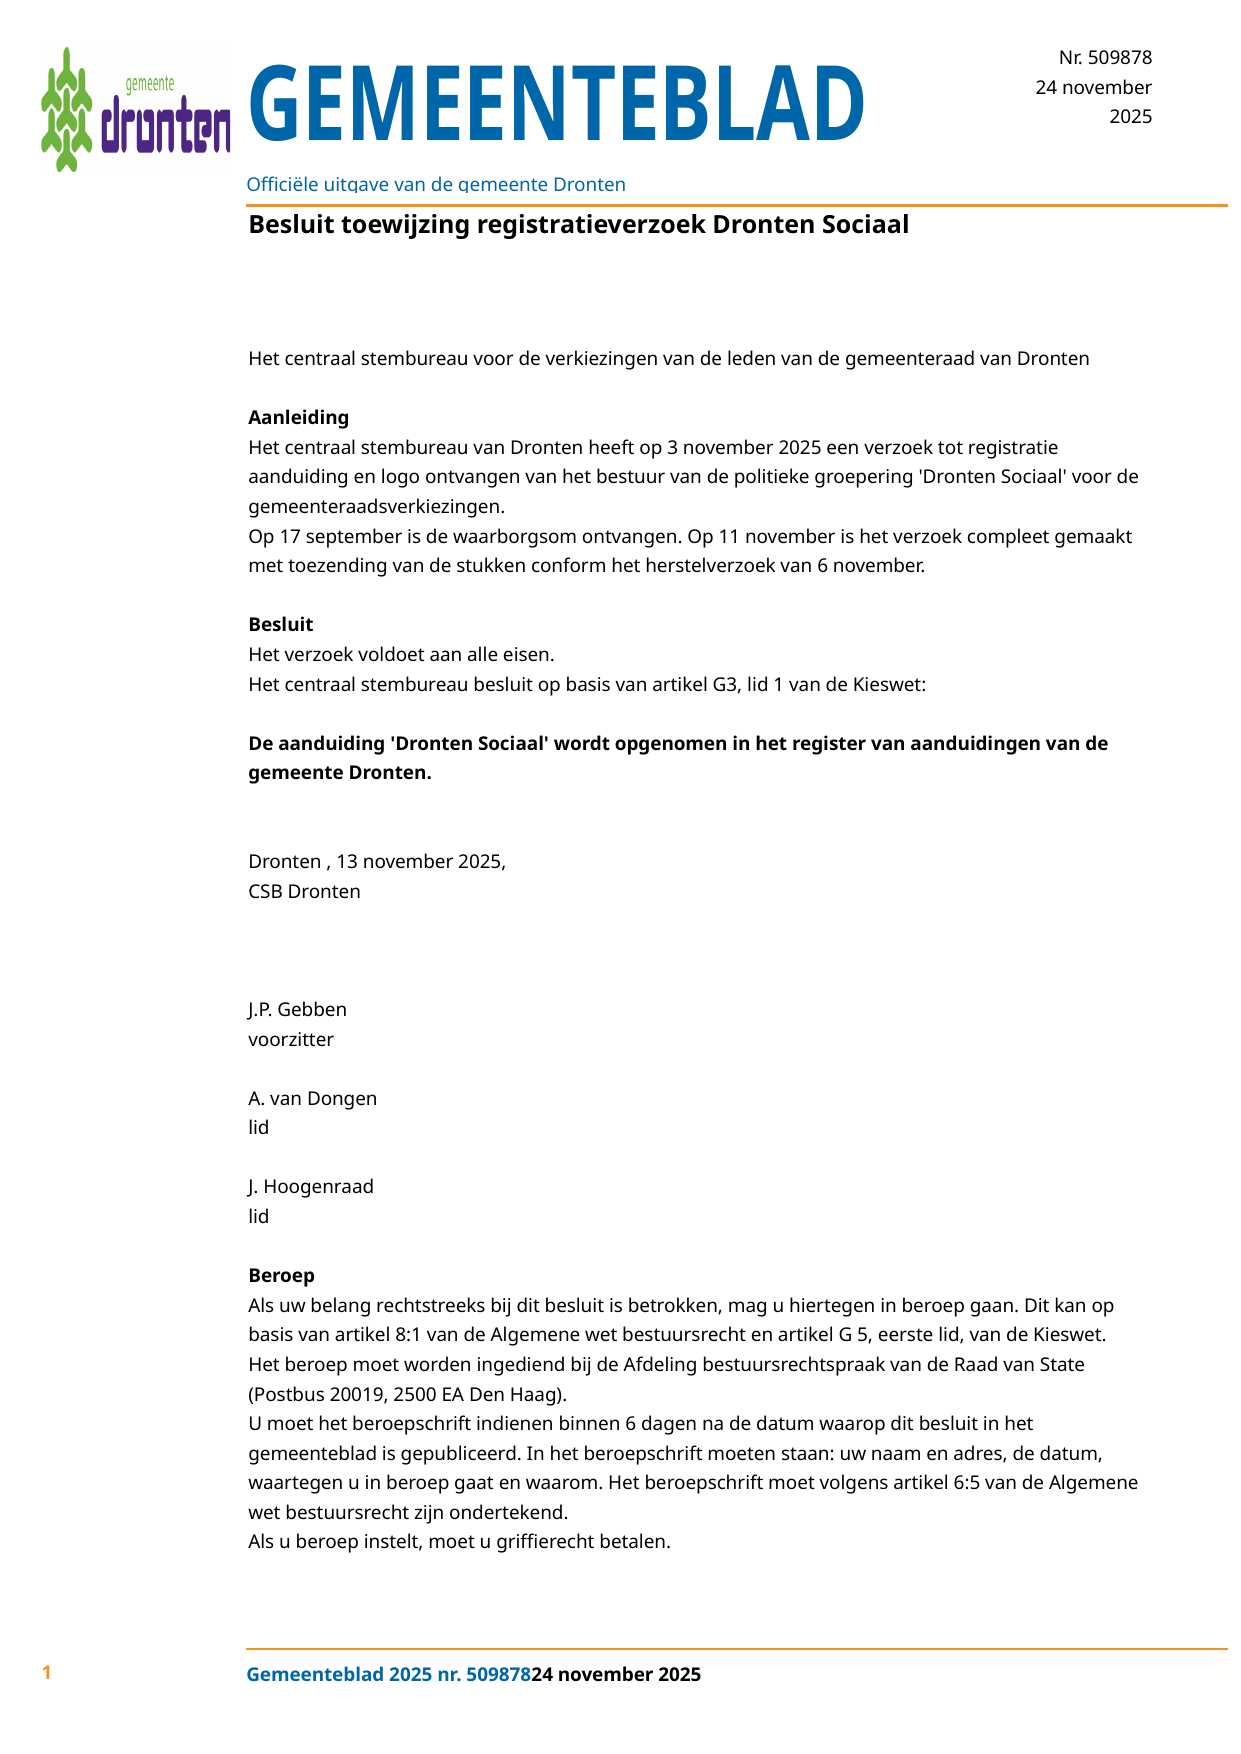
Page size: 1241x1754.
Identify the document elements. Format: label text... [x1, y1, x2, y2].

text Besluit toewijzing registratieverzoek Dronten Sociaal [248, 207, 1152, 241]
text Aanleiding [248, 404, 1152, 430]
text Als uw belang rechtstreeks bij dit besluit is betrokken, mag u hiertegen in beroep gaan. Dit kan op basis van artikel 8:1 van de Algemene wet bestuursrecht en artikel G 5, eerste lid, van de Kieswet. [248, 1292, 1152, 1347]
text Het verzoek voldoet aan alle eisen. [248, 641, 1152, 667]
text Beroep [248, 1262, 1152, 1288]
text voorzitter [248, 1026, 1152, 1051]
text Op 17 september is de waarborgsom ontvangen. Op 11 november is het verzoek compleet gemaakt met toezending van de stukken conform het herstelverzoek van 6 november. [248, 523, 1152, 578]
picture [41, 47, 231, 172]
text Het centraal stembureau van Dronten heeft op 3 november 2025 een verzoek tot registratie aanduiding en logo ontvangen van het bestuur van de politieke groepering 'Dronten Sociaal' voor de gemeenteraadsverkiezingen. [248, 434, 1152, 519]
text J.P. Gebben [248, 996, 1152, 1022]
text U moet het beroepschrift indienen binnen 6 dagen na de datum waarop dit besluit in het gemeenteblad is gepubliceerd. In het beroepschrift moeten staan: uw naam en adres, de datum, waartegen u in beroep gaat en waarom. Het beroepschrift moet volgens artikel 6:5 van de Algemene wet bestuursrecht zijn ondertekend. [248, 1410, 1152, 1525]
text Als u beroep instelt, moet u griffierecht betalen. [248, 1529, 1152, 1554]
text J. Hoogenraad [248, 1174, 1152, 1199]
text CSB Dronten [248, 878, 1152, 903]
text lid [248, 1114, 1152, 1140]
text Het centraal stembureau besluit op basis van artikel G3, lid 1 van de Kieswet: [248, 671, 1152, 696]
text Het centraal stembureau voor de verkiezingen van de leden van de gemeenteraad van Dronten [248, 345, 1152, 371]
text Besluit [248, 612, 1152, 637]
text De aanduiding 'Dronten Sociaal' wordt opgenomen in het register van aanduidingen van de gemeente Dronten. [248, 730, 1152, 785]
text Dronten , 13 november 2025, [248, 848, 1152, 874]
text lid [248, 1203, 1152, 1229]
text Het beroep moet worden ingediend bij de Afdeling bestuursrechtspraak van de Raad van State (Postbus 20019, 2500 EA Den Haag). [248, 1351, 1152, 1406]
text A. van Dongen [248, 1085, 1152, 1111]
